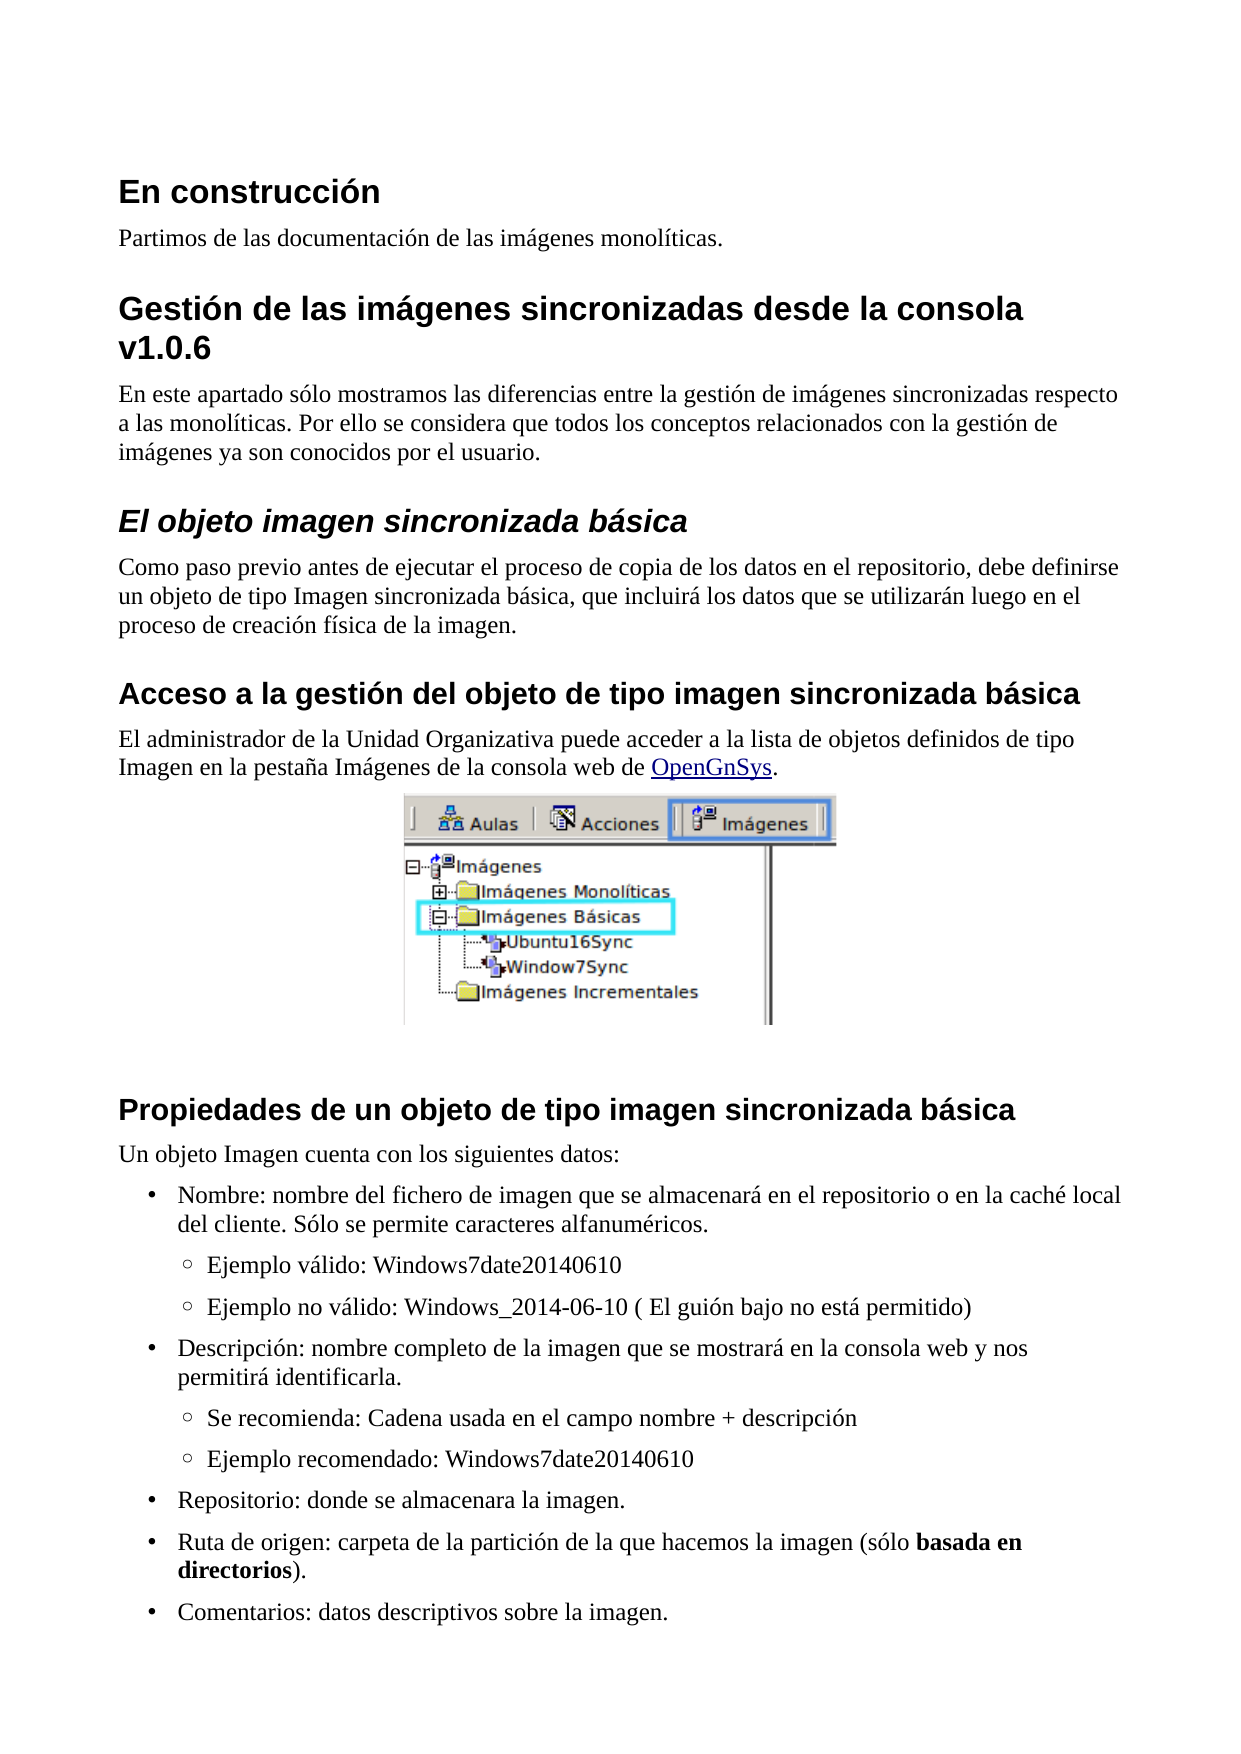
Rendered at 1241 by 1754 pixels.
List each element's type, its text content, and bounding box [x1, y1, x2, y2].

list Descripción: nombre completo de la imagen que se mostrará en la consola web y nos permitirá identificarla. [148, 1333, 1122, 1390]
subtitle El objeto imagen sincronizada básica [118, 503, 1122, 540]
list Ejemplo recomendado: Windows7date20140610 [177, 1444, 1122, 1473]
list Se recomienda: Cadena usada en el campo nombre + descripción [177, 1403, 1122, 1432]
text Como paso previo antes de ejecutar el proceso de copia de los datos en el repositorio, debe definirse un objeto de tipo Imagen sincronizada básica, que incluirá los datos que se utilizarán luego en el proceso de creación física de la imagen. [118, 552, 1122, 638]
list Ejemplo válido: Windows7date20140610 [177, 1250, 1122, 1279]
list Repositorio: donde se almacenara la imagen. [148, 1485, 1122, 1514]
list Comentarios: datos descriptivos sobre la imagen. [148, 1597, 1122, 1625]
list Ruta de origen: carpeta de la partición de la que hacemos la imagen (sólo basada en directorios). [148, 1527, 1122, 1584]
text Un objeto Imagen cuenta con los siguientes datos: [118, 1139, 1122, 1168]
list Nombre: nombre del fichero de imagen que se almacenará en el repositorio o en la caché local del cliente. Sólo se permite caracteres alfanuméricos. [148, 1180, 1122, 1238]
subtitle En construcción [118, 172, 1122, 211]
subtitle Acceso a la gestión del objeto de tipo imagen sincronizada básica [118, 676, 1122, 711]
text Partimos de las documentación de las imágenes monolíticas. [118, 223, 1122, 252]
text El administrador de la Unidad Organizativa puede acceder a la lista de objetos definidos de tipo Imagen en la pestaña Imágenes de la consola web de OpenGnSys. [118, 724, 1122, 781]
subtitle Propiedades de un objeto de tipo imagen sincronizada básica [118, 1091, 1122, 1127]
subtitle Gestión de las imágenes sincronizadas desde la consola v1.0.6 [118, 289, 1122, 367]
text En este apartado sólo mostramos las diferencias entre la gestión de imágenes sincronizadas respecto a las monolíticas. Por ello se considera que todos los conceptos relacionados con la gestión de imágenes ya son conocidos por el usuario. [118, 379, 1122, 465]
list Ejemplo no válido: Windows_2014-06-10 ( El guión bajo no está permitido) [177, 1292, 1122, 1320]
